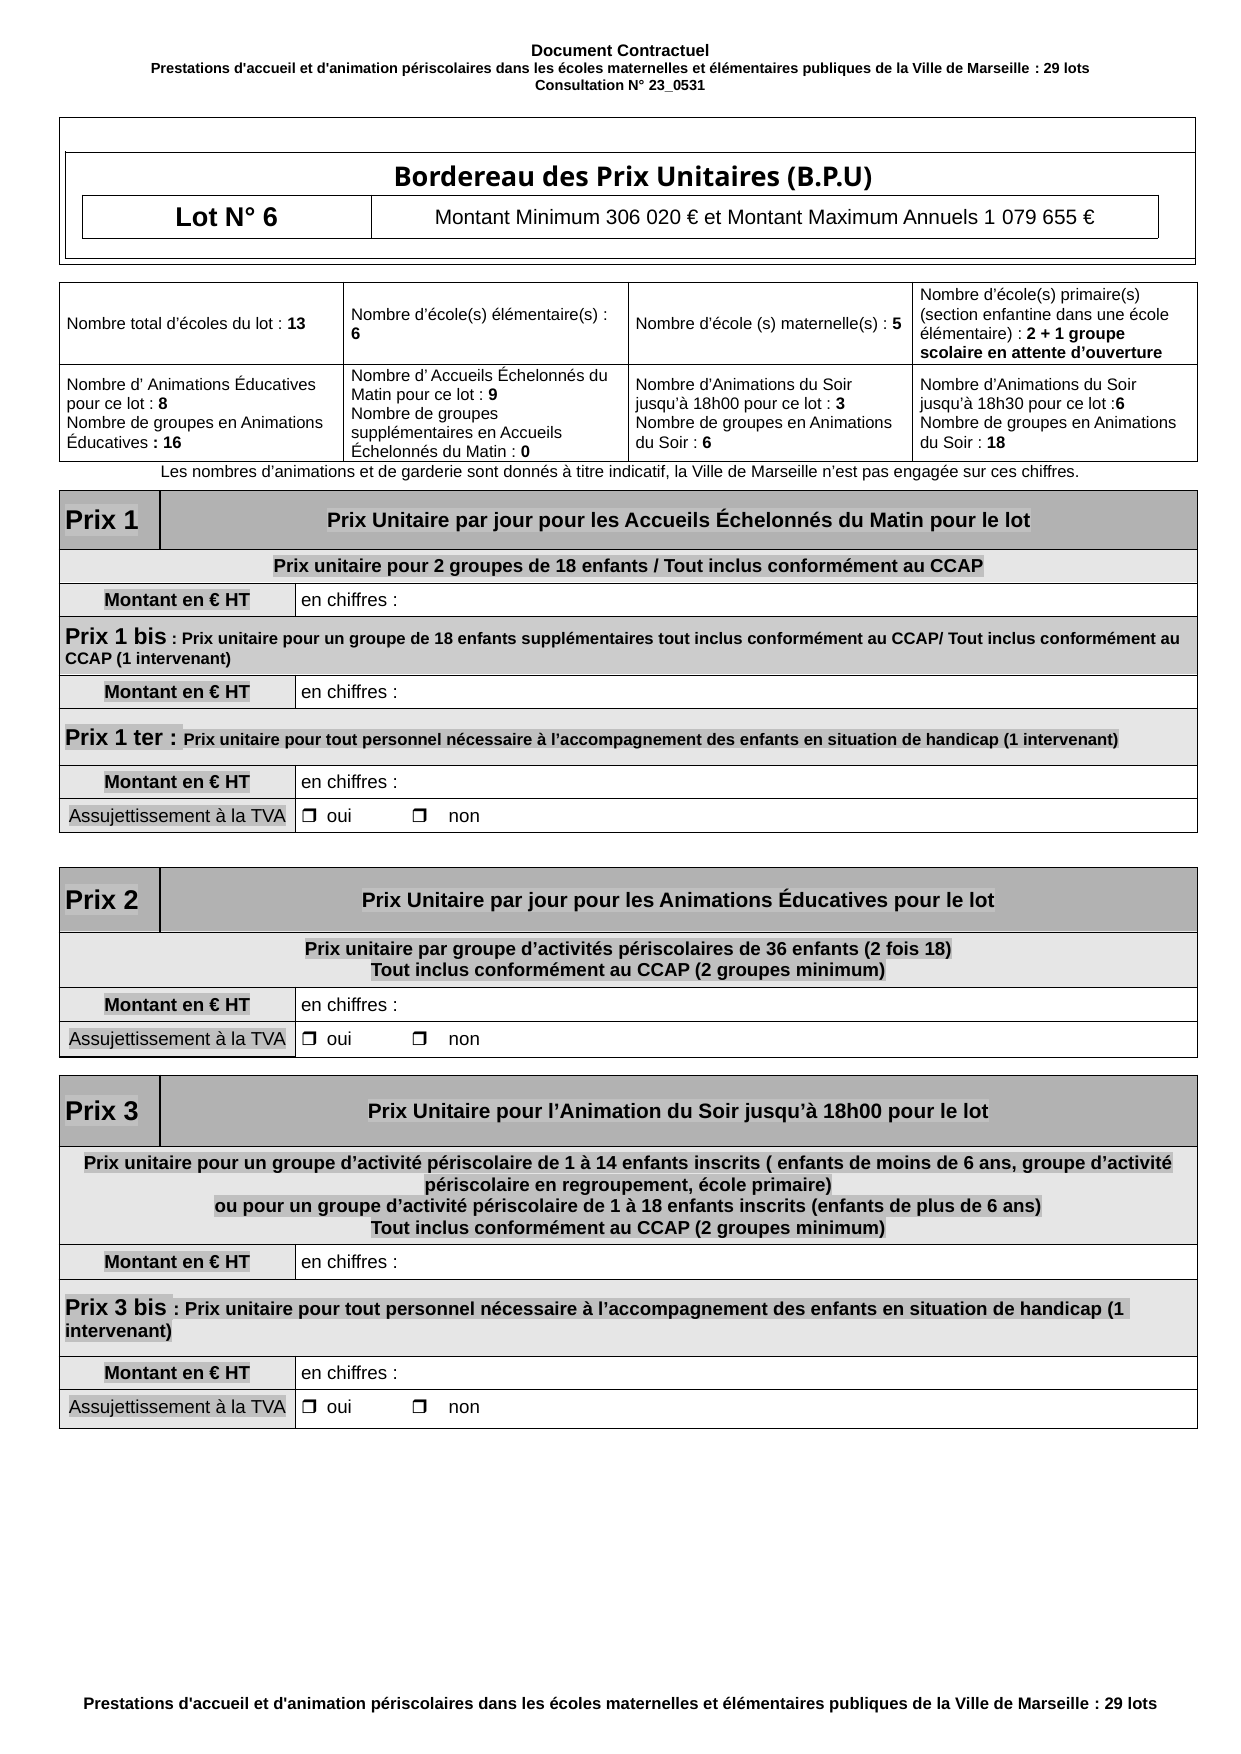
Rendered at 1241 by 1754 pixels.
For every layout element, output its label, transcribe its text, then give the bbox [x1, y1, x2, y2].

table_cell en chiffres : [296, 988, 1197, 1021]
table_cell en chiffres : [296, 1357, 1197, 1389]
table_cell Montant en € HT [60, 988, 295, 1021]
table_cell Prix 1 ter : Prix unitaire pour tout personnel nécessaire à l’accompagnement des enfants en situation de handicap (1 intervenant) [60, 709, 1197, 765]
table_cell oui  non [296, 1022, 1197, 1056]
table_cell oui  non [296, 799, 1197, 832]
table_header [60, 118, 1195, 264]
table_cell Montant en € HT [60, 676, 295, 708]
table_header Nombre d’école(s) primaire(s) (section enfantine dans une école élémentaire) : 2 + 1 groupe scolaire en attente d’ouverture [913, 283, 1197, 364]
table_cell Montant en € HT [60, 1245, 295, 1279]
table_header Prix Unitaire pour l’Animation du Soir jusqu’à 18h00 pour le lot [161, 1076, 1197, 1146]
table_cell Nombre d’ Animations Éducatives pour ce lot : 8 Nombre de groupes en Animations Éducatives : 16 [60, 365, 343, 461]
table_cell Prix unitaire pour 2 groupes de 18 enfants / Tout inclus conformément au CCAP [60, 550, 1197, 582]
table_cell Nombre d’Animations du Soir jusqu’à 18h00 pour ce lot : 3 Nombre de groupes en Animations du Soir : 6 [629, 365, 912, 461]
table_cell en chiffres : [296, 1245, 1197, 1279]
table_cell en chiffres : [296, 584, 1197, 616]
table_header Nombre total d’écoles du lot : 13 [60, 283, 343, 364]
table_cell Prix unitaire par groupe d’activités périscolaires de 36 enfants (2 fois 18) Tout inclus conformément au CCAP (2 groupes minimum) [60, 933, 1197, 987]
table_header Nombre d’école (s) maternelle(s) : 5 [629, 283, 912, 364]
table_header Nombre d’école(s) élémentaire(s) : 6 [344, 283, 628, 364]
table_header Montant Minimum 306 020 € et Montant Maximum Annuels 1 079 655 € [372, 196, 1158, 238]
table_cell Montant en € HT [60, 584, 295, 616]
table_cell Montant en € HT [60, 766, 295, 798]
table_cell Assujettissement à la TVA [60, 799, 295, 832]
table_cell Montant en € HT [60, 1357, 295, 1389]
table_header Prix 2 [60, 868, 159, 931]
table_cell oui  non [296, 1390, 1197, 1428]
table_cell en chiffres : [296, 766, 1197, 798]
table_header Prix 1 [60, 491, 159, 549]
table_cell en chiffres : [296, 676, 1197, 708]
table_cell Assujettissement à la TVA [60, 1022, 295, 1056]
table_cell Prix unitaire pour un groupe d’activité périscolaire de 1 à 14 enfants inscrits ( enfants de moins de 6 ans, groupe d’activité périscolaire en regroupement, école primaire) ou pour un groupe d’activité périscolaire de 1 à 18 enfants inscrits (enfants de plus de 6 ans) Tout inclus conformément au CCAP (2 groupes minimum) [60, 1147, 1197, 1244]
table_header Prix Unitaire par jour pour les Accueils Échelonnés du Matin pour le lot [161, 491, 1197, 549]
table_cell Assujettissement à la TVA [60, 1390, 295, 1428]
table_header Bordereau des Prix Unitaires (B.P.U) [66, 153, 1195, 258]
text Les nombres d’animations et de garderie sont donnés à titre indicatif, la Ville de Marseille n’est pas engagée sur ces chiffres. [59, 462, 1181, 481]
table_header Prix Unitaire par jour pour les Animations Éducatives pour le lot [161, 868, 1197, 931]
table_header Lot N° 6 [83, 196, 371, 238]
table_cell Nombre d’ Accueils Échelonnés du Matin pour ce lot : 9 Nombre de groupes supplémentaires en Accueils Échelonnés du Matin : 0 [344, 365, 628, 461]
table_header Prix 3 [60, 1076, 159, 1146]
table_cell Prix 1 bis : Prix unitaire pour un groupe de 18 enfants supplémentaires tout inclus conformément au CCAP/ Tout inclus conformément au CCAP (1 intervenant) [60, 617, 1197, 674]
table_header Prix 3 bis : Prix unitaire pour tout personnel nécessaire à l’accompagnement des enfants en situation de handicap (1 intervenant) [60, 1280, 1197, 1356]
table_cell Nombre d’Animations du Soir jusqu’à 18h30 pour ce lot :6 Nombre de groupes en Animations du Soir : 18 [913, 365, 1197, 461]
